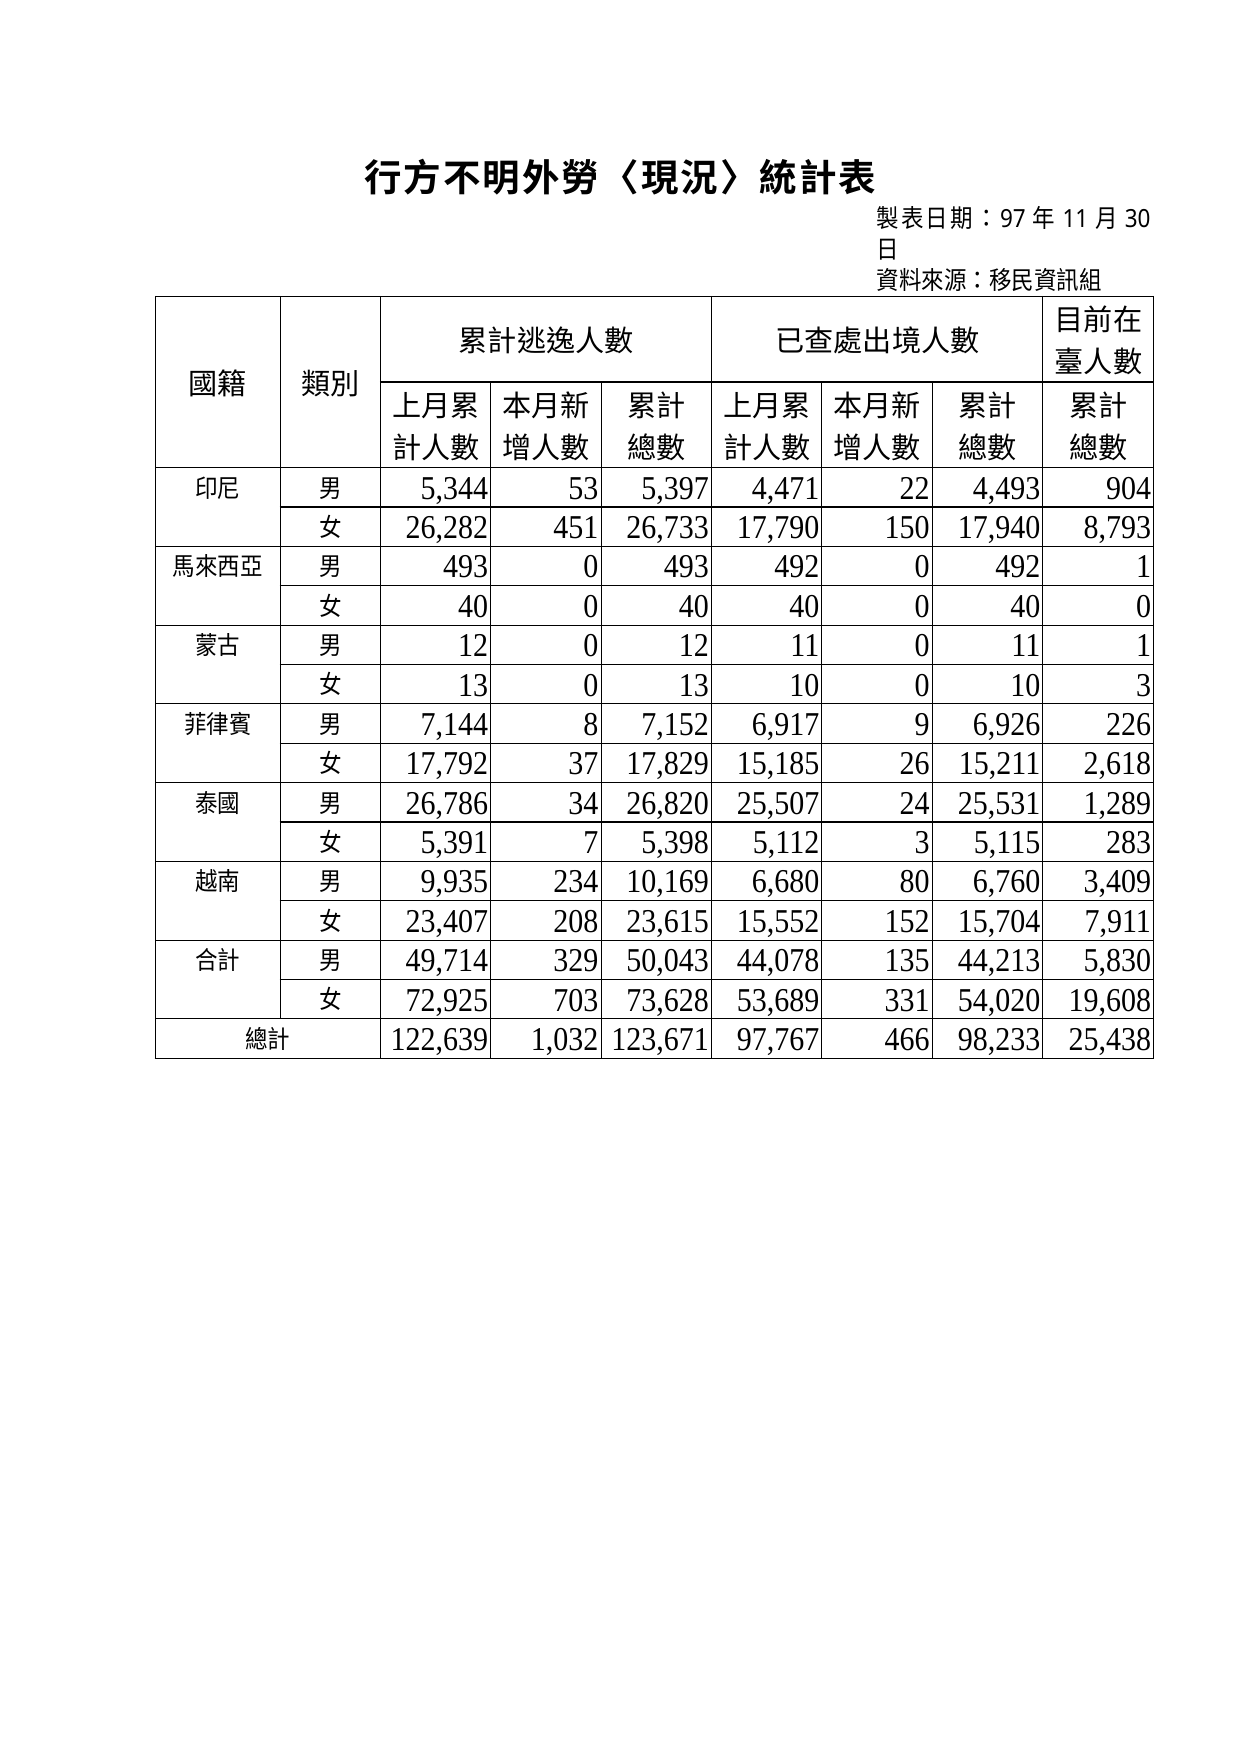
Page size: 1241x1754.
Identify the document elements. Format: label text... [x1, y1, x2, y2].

table_cell 男 [281, 704, 380, 743]
table_cell 40 [712, 586, 821, 624]
table_cell 0 [1043, 586, 1153, 624]
table_cell 15,211 [933, 744, 1042, 782]
table_cell 72,925 [381, 980, 490, 1018]
table_cell 904 [1043, 468, 1153, 506]
table_cell 0 [822, 586, 932, 624]
table_cell 4,471 [712, 468, 821, 506]
table_cell 6,917 [712, 704, 821, 743]
table_cell 總計 [156, 1019, 380, 1058]
table_cell 0 [491, 586, 601, 624]
table_cell 已查處出境人數 [712, 297, 1042, 381]
table_cell 1,289 [1043, 783, 1153, 821]
table_cell 男 [281, 626, 380, 664]
table_cell 26,282 [381, 508, 490, 546]
table_cell 菲律賓 [156, 704, 280, 782]
table_cell 1 [1043, 547, 1153, 585]
text 行方不明外勞〈現況〉統計表 [118, 148, 1122, 202]
table_cell 703 [491, 980, 601, 1018]
table_cell 23,615 [602, 901, 711, 939]
table_cell 男 [281, 862, 380, 900]
table_cell 37 [491, 744, 601, 782]
table_cell 9,935 [381, 862, 490, 900]
table_cell 15,704 [933, 901, 1042, 939]
table_header [155, 202, 280, 296]
table_cell 5,115 [933, 823, 1042, 861]
table_cell 44,078 [712, 941, 821, 979]
table_cell 國籍 [156, 297, 280, 467]
table_cell 19,608 [1043, 980, 1153, 1018]
table_cell 本月新增人數 [822, 383, 932, 467]
table_cell 40 [602, 586, 711, 624]
table_cell 226 [1043, 704, 1153, 743]
table_cell 208 [491, 901, 601, 939]
table_cell 男 [281, 468, 380, 506]
table_cell 目前在臺人數 [1043, 297, 1153, 381]
table_cell 男 [281, 941, 380, 979]
table_cell 越南 [156, 862, 280, 939]
table_cell 492 [933, 547, 1042, 585]
table_cell 26,786 [381, 783, 490, 821]
table_cell 73,628 [602, 980, 711, 1018]
table_cell 17,792 [381, 744, 490, 782]
table_cell 印尼 [156, 468, 280, 546]
table_cell 11 [933, 626, 1042, 664]
table_cell 331 [822, 980, 932, 1018]
table_cell 0 [822, 547, 932, 585]
table_cell 本月新增人數 [491, 383, 601, 467]
table_cell 0 [491, 665, 601, 703]
table_cell 25,507 [712, 783, 821, 821]
table_cell 5,112 [712, 823, 821, 861]
table_cell 97,767 [712, 1019, 821, 1058]
table_cell 女 [281, 586, 380, 624]
table_cell 11 [712, 626, 821, 664]
table_cell 0 [822, 665, 932, 703]
table_cell 17,790 [712, 508, 821, 546]
table_cell 15,552 [712, 901, 821, 939]
table_cell 25,438 [1043, 1019, 1153, 1058]
table_cell 女 [281, 980, 380, 1018]
table_cell 13 [602, 665, 711, 703]
table_cell 累計 總數 [933, 383, 1042, 467]
table_cell 122,639 [381, 1019, 490, 1058]
table_cell 5,344 [381, 468, 490, 506]
table_cell 男 [281, 783, 380, 821]
table_cell 7,152 [602, 704, 711, 743]
table_cell 44,213 [933, 941, 1042, 979]
table_cell 累計 總數 [1043, 383, 1153, 467]
table_cell 12 [602, 626, 711, 664]
table_cell 6,926 [933, 704, 1042, 743]
table_cell 10 [712, 665, 821, 703]
table_cell 53 [491, 468, 601, 506]
table_cell 4,493 [933, 468, 1042, 506]
table_cell 329 [491, 941, 601, 979]
table_cell 40 [933, 586, 1042, 624]
table_cell 1,032 [491, 1019, 601, 1058]
table_cell 合計 [156, 941, 280, 1018]
table_cell 10 [933, 665, 1042, 703]
table_cell 54,020 [933, 980, 1042, 1018]
table_cell 7 [491, 823, 601, 861]
table_cell 女 [281, 665, 380, 703]
table_cell 466 [822, 1019, 932, 1058]
table_cell 女 [281, 744, 380, 782]
table_cell 24 [822, 783, 932, 821]
table_cell 蒙古 [156, 626, 280, 703]
table_cell 12 [381, 626, 490, 664]
table_cell 2,618 [1043, 744, 1153, 782]
table_cell 馬來西亞 [156, 547, 280, 624]
table_cell 283 [1043, 823, 1153, 861]
table_cell 26 [822, 744, 932, 782]
table_cell 451 [491, 508, 601, 546]
table_cell 男 [281, 547, 380, 585]
table_cell 34 [491, 783, 601, 821]
table_cell 98,233 [933, 1019, 1042, 1058]
table_cell 泰國 [156, 783, 280, 861]
table_cell 0 [491, 547, 601, 585]
table_cell 6,680 [712, 862, 821, 900]
table_cell 150 [822, 508, 932, 546]
table_header [280, 202, 380, 296]
table_cell 17,829 [602, 744, 711, 782]
table_cell 26,820 [602, 783, 711, 821]
table_cell 80 [822, 862, 932, 900]
table_cell 493 [602, 547, 711, 585]
table_cell 23,407 [381, 901, 490, 939]
table_cell 40 [381, 586, 490, 624]
table_cell 5,830 [1043, 941, 1153, 979]
table_cell 累計逃逸人數 [381, 297, 711, 381]
table_cell 女 [281, 823, 380, 861]
table_cell 女 [281, 508, 380, 546]
table_header 製表日期：97年11月30日 資料來源：移民資訊組 [874, 202, 1153, 296]
table_cell 累計 總數 [602, 383, 711, 467]
table_cell 5,397 [602, 468, 711, 506]
table_cell 0 [491, 626, 601, 664]
table_cell 6,760 [933, 862, 1042, 900]
table_cell 1 [1043, 626, 1153, 664]
table_header [380, 202, 873, 296]
table_cell 17,940 [933, 508, 1042, 546]
table_cell 3,409 [1043, 862, 1153, 900]
table_cell 3 [1043, 665, 1153, 703]
table_cell 53,689 [712, 980, 821, 1018]
table_cell 493 [381, 547, 490, 585]
table_cell 135 [822, 941, 932, 979]
table_cell 152 [822, 901, 932, 939]
table_cell 13 [381, 665, 490, 703]
table_cell 10,169 [602, 862, 711, 900]
table_cell 22 [822, 468, 932, 506]
table_cell 5,391 [381, 823, 490, 861]
table_cell 8,793 [1043, 508, 1153, 546]
table_cell 0 [822, 626, 932, 664]
table_cell 7,144 [381, 704, 490, 743]
table_cell 15,185 [712, 744, 821, 782]
table_cell 234 [491, 862, 601, 900]
table_cell 49,714 [381, 941, 490, 979]
table_cell 上月累計人數 [381, 383, 490, 467]
table_cell 上月累計人數 [712, 383, 821, 467]
table_cell 123,671 [602, 1019, 711, 1058]
table_cell 26,733 [602, 508, 711, 546]
table_cell 7,911 [1043, 901, 1153, 939]
table_cell 492 [712, 547, 821, 585]
table_cell 3 [822, 823, 932, 861]
table_cell 25,531 [933, 783, 1042, 821]
table_cell 8 [491, 704, 601, 743]
table_cell 50,043 [602, 941, 711, 979]
table_cell 女 [281, 901, 380, 939]
table_cell 9 [822, 704, 932, 743]
table_cell 類別 [281, 297, 380, 467]
table_cell 5,398 [602, 823, 711, 861]
